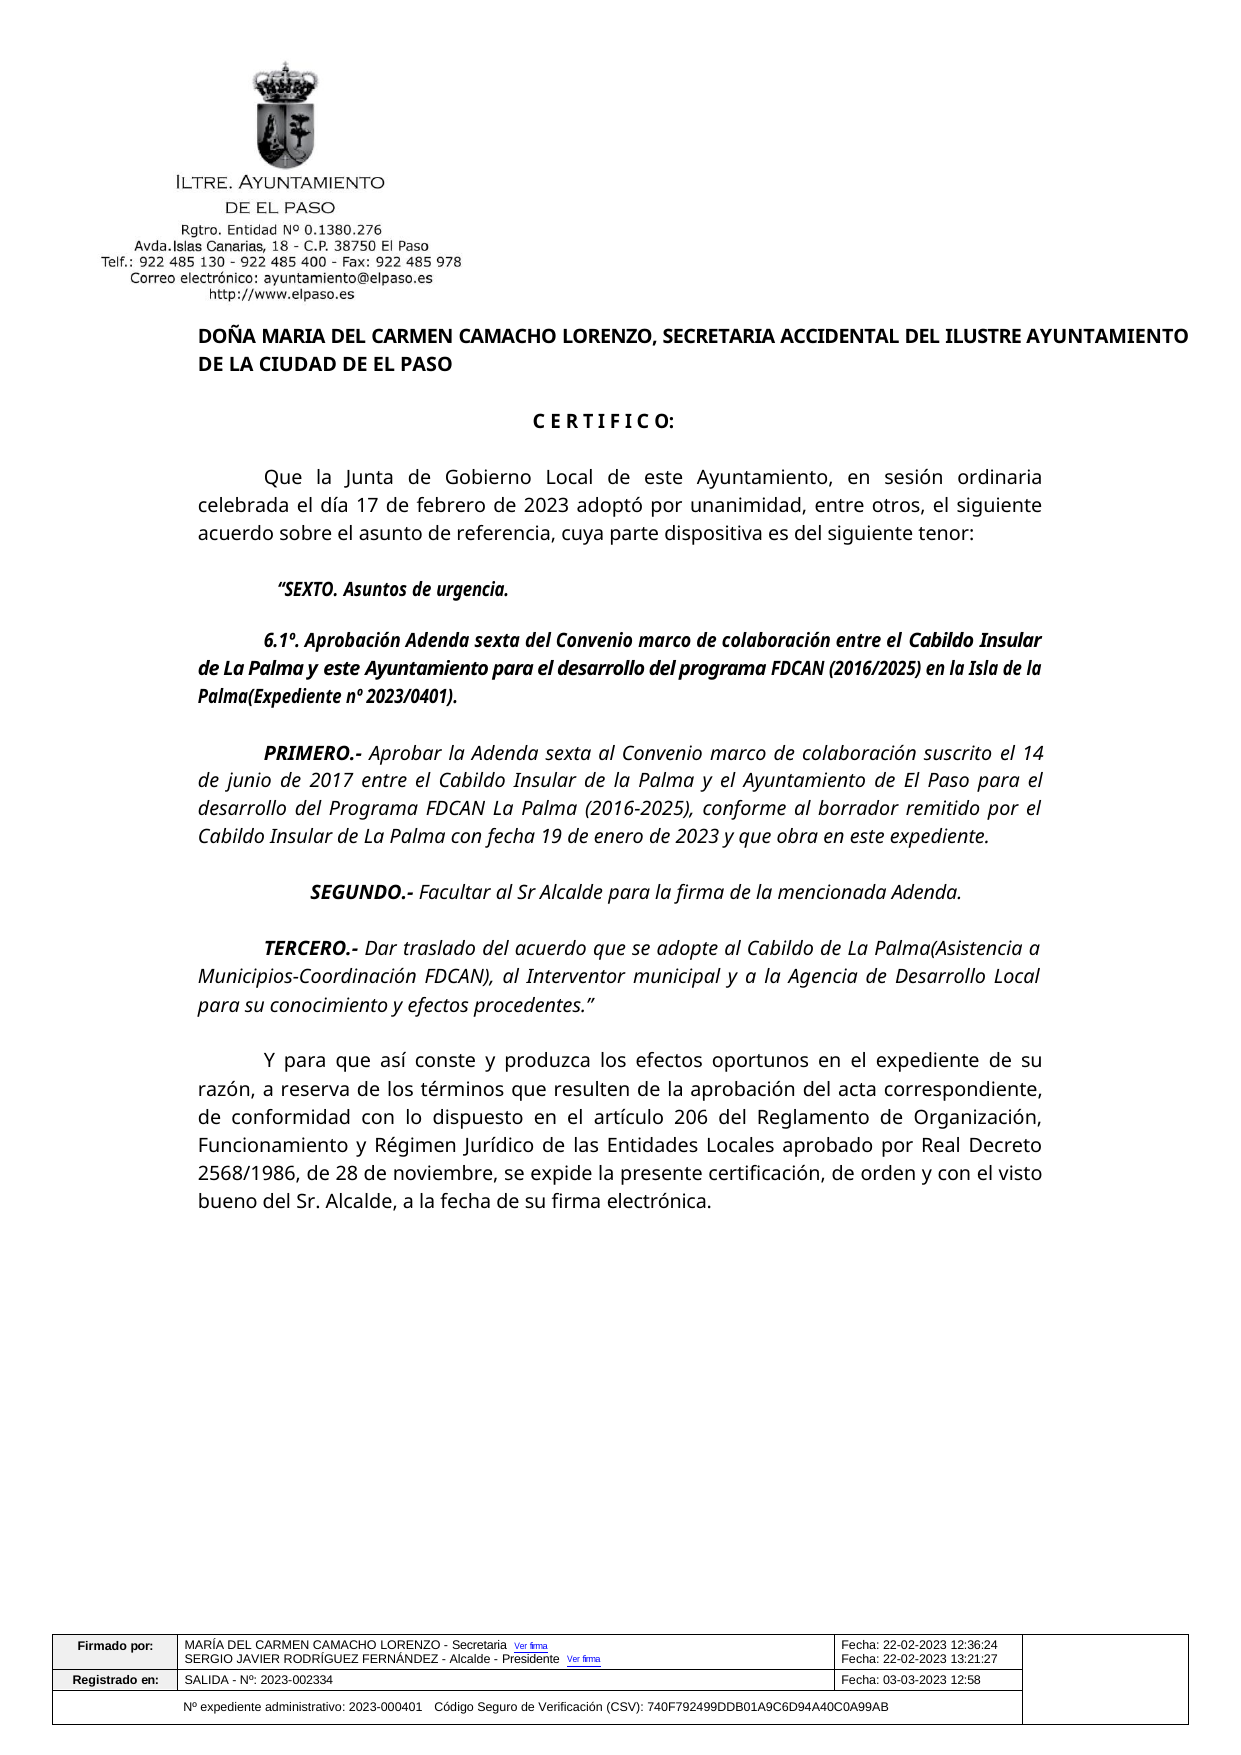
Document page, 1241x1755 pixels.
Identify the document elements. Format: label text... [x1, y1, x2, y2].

text “SEXTO. Asuntos de urgencia. [277, 576, 1201, 602]
table_cell Nº expediente administrativo: 2023-000401 Código Seguro de Verificación (CSV): 740F792499DDB01A9C6D94A40C0A99AB [53, 1691, 1022, 1724]
text DOÑA MARIA DEL CARMEN CAMACHO LORENZO, SECRETARIA ACCIDENTAL DEL ILUSTRE AYUNTAMIENTO DE LA CIUDAD DE EL PASO [198, 322, 1201, 377]
table_header MARÍA DEL CARMEN CAMACHO LORENZO - Secretaria SERGIO JAVIER RODRÍGUEZ FERNÁNDEZ - Alcalde - Presidente [178, 1635, 834, 1669]
text Que la Junta de Gobierno Local de este Ayuntamiento, en sesión ordinaria celebrada el día 17 de febrero de 2023 adoptó por unanimidad, entre otros, el siguiente acuerdo sobre el asunto de referencia, cuya parte dispositiva es del siguiente tenor: [198, 463, 1043, 547]
table_cell SALIDA - Nº: 2023-002334 [178, 1670, 834, 1689]
text 6.1º. Aprobación Adenda sexta del Convenio marco de colaboración entre el Cabildo Insular de La Palma y este Ayuntamiento para el desarrollo del programa FDCAN (2016/2025) en la Isla de la Palma(Expediente nº 2023/0401). [198, 626, 1044, 710]
text PRIMERO.- Aprobar la Adenda sexta al Convenio marco de colaboración suscrito el 14 de junio de 2017 entre el Cabildo Insular de la Palma y el Ayuntamiento de El Paso para el desarrollo del Programa FDCAN La Palma (2016-2025), conforme al borrador remitido por el Cabildo Insular de La Palma con fecha 19 de enero de 2023 y que obra en este expediente. [198, 739, 1044, 849]
table_header [1023, 1635, 1188, 1724]
table_cell Registrado en: [53, 1670, 177, 1689]
text SEGUNDO.- Facultar al Sr Alcalde para la firma de la mencionada Adenda. [73, 878, 1201, 905]
table_header Fecha: 22-02-2023 12:36:24 Fecha: 22-02-2023 13:21:27 [835, 1635, 1022, 1669]
text TERCERO.- Dar traslado del acuerdo que se adopte al Cabildo de La Palma(Asistencia a Municipios-Coordinación FDCAN), al Interventor municipal y a la Agencia de Desarrollo Local para su conocimiento y efectos procedentes.” [198, 934, 1043, 1018]
table_header Firmado por: [53, 1635, 177, 1669]
table_cell Fecha: 03-03-2023 12:58 [835, 1670, 1022, 1689]
text Y para que así conste y produzca los efectos oportunos en el expediente de su razón, a reserva de los términos que resulten de la aprobación del acta correspondiente, de conformidad con lo dispuesto en el artículo 206 del Reglamento de Organización, Funcionamiento y Régimen Jurídico de las Entidades Locales aprobado por Real Decreto 2568/1986, de 28 de noviembre, se expide la presente certificación, de orden y con el visto bueno del Sr. Alcalde, a la fecha de su firma electrónica. [198, 1047, 1044, 1215]
text C E R T I F I C O: [39, 407, 1167, 434]
